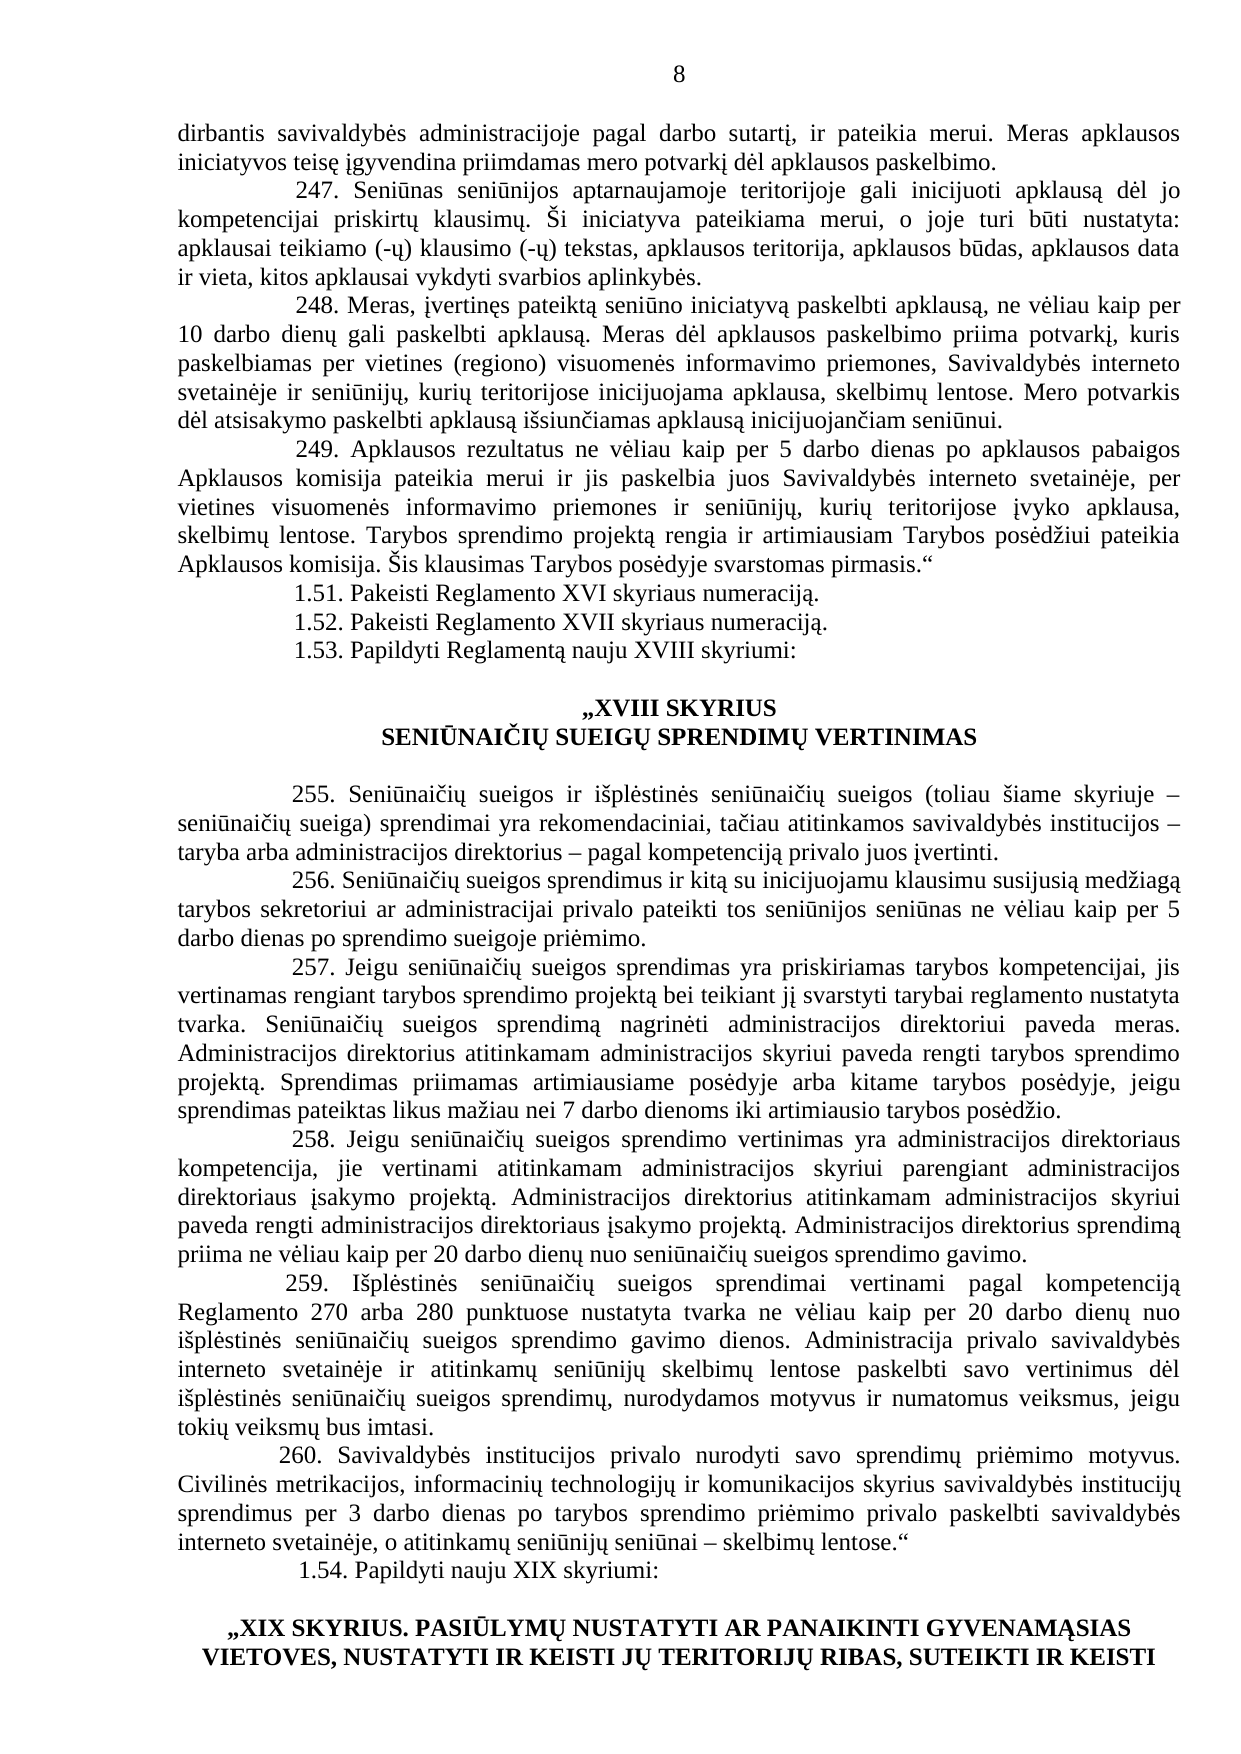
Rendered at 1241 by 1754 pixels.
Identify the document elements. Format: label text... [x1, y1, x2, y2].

text 1.52. Pakeisti Reglamento XVII skyriaus numeraciją. [177, 607, 1181, 636]
text 258. Jeigu seniūnaičių sueigos sprendimo vertinimas yra administracijos direktoriaus kompetencija, jie vertinami atitinkamam administracijos skyriui parengiant administracijos direktoriaus įsakymo projektą. Administracijos direktorius atitinkamam administracijos skyriui paveda rengti administracijos direktoriaus įsakymo projektą. Administracijos direktorius sprendimą priima ne vėliau kaip per 20 darbo dienų nuo seniūnaičių sueigos sprendimo gavimo. [177, 1124, 1181, 1268]
text 1.53. Papildyti Reglamentą nauju XVIII skyriumi: [177, 636, 1181, 664]
text „XIX SKYRIUS. PASIŪLYMŲ NUSTATYTI AR PANAIKINTI GYVENAMĄSIAS VIETOVES, NUSTATYTI IR KEISTI JŲ TERITORIJŲ RIBAS, SUTEIKTI IR KEISTI [177, 1613, 1181, 1671]
text SENIŪNAIČIŲ SUEIGŲ SPRENDIMŲ VERTINIMAS [177, 722, 1181, 751]
text 248. Meras, įvertinęs pateiktą seniūno iniciatyvą paskelbti apklausą, ne vėliau kaip per 10 darbo dienų gali paskelbti apklausą. Meras dėl apklausos paskelbimo priima potvarkį, kuris paskelbiamas per vietines (regiono) visuomenės informavimo priemones, Savivaldybės interneto svetainėje ir seniūnijų, kurių teritorijose inicijuojama apklausa, skelbimų lentose. Mero potvarkis dėl atsisakymo paskelbti apklausą išsiunčiamas apklausą inicijuojančiam seniūnui. [177, 291, 1181, 434]
text „XVIII SKYRIUS [177, 693, 1181, 722]
text 1.51. Pakeisti Reglamento XVI skyriaus numeraciją. [177, 578, 1181, 607]
text 249. Apklausos rezultatus ne vėliau kaip per 5 darbo dienas po apklausos pabaigos Apklausos komisija pateikia merui ir jis paskelbia juos Savivaldybės interneto svetainėje, per vietines visuomenės informavimo priemones ir seniūnijų, kurių teritorijose įvyko apklausa, skelbimų lentose. Tarybos sprendimo projektą rengia ir artimiausiam Tarybos posėdžiui pateikia Apklausos komisija. Šis klausimas Tarybos posėdyje svarstomas pirmasis.“ [177, 434, 1181, 578]
text 1.54. Papildyti nauju XIX skyriumi: [177, 1556, 1181, 1584]
text 257. Jeigu seniūnaičių sueigos sprendimas yra priskiriamas tarybos kompetencijai, jis vertinamas rengiant tarybos sprendimo projektą bei teikiant jį svarstyti tarybai reglamento nustatyta tvarka. Seniūnaičių sueigos sprendimą nagrinėti administracijos direktoriui paveda meras. Administracijos direktorius atitinkamam administracijos skyriui paveda rengti tarybos sprendimo projektą. Sprendimas priimamas artimiausiame posėdyje arba kitame tarybos posėdyje, jeigu sprendimas pateiktas likus mažiau nei 7 darbo dienoms iki artimiausio tarybos posėdžio. [177, 952, 1181, 1124]
text dirbantis savivaldybės administracijoje pagal darbo sutartį, ir pateikia merui. Meras apklausos iniciatyvos teisę įgyvendina priimdamas mero potvarkį dėl apklausos paskelbimo. [177, 118, 1181, 176]
text 259. Išplėstinės seniūnaičių sueigos sprendimai vertinami pagal kompetenciją Reglamento 270 arba 280 punktuose nustatyta tvarka ne vėliau kaip per 20 darbo dienų nuo išplėstinės seniūnaičių sueigos sprendimo gavimo dienos. Administracija privalo savivaldybės interneto svetainėje ir atitinkamų seniūnijų skelbimų lentose paskelbti savo vertinimus dėl išplėstinės seniūnaičių sueigos sprendimų, nurodydamos motyvus ir numatomus veiksmus, jeigu tokių veiksmų bus imtasi. [177, 1268, 1181, 1441]
text 260. Savivaldybės institucijos privalo nurodyti savo sprendimų priėmimo motyvus. Civilinės metrikacijos, informacinių technologijų ir komunikacijos skyrius savivaldybės institucijų sprendimus per 3 darbo dienas po tarybos sprendimo priėmimo privalo paskelbti savivaldybės interneto svetainėje, o atitinkamų seniūnijų seniūnai – skelbimų lentose.“ [177, 1441, 1181, 1556]
text 247. Seniūnas seniūnijos aptarnaujamoje teritorijoje gali inicijuoti apklausą dėl jo kompetencijai priskirtų klausimų. Ši iniciatyva pateikiama merui, o joje turi būti nustatyta: apklausai teikiamo (-ų) klausimo (-ų) tekstas, apklausos teritorija, apklausos būdas, apklausos data ir vieta, kitos apklausai vykdyti svarbios aplinkybės. [177, 176, 1181, 291]
text 255. Seniūnaičių sueigos ir išplėstinės seniūnaičių sueigos (toliau šiame skyriuje – seniūnaičių sueiga) sprendimai yra rekomendaciniai, tačiau atitinkamos savivaldybės institucijos – taryba arba administracijos direktorius – pagal kompetenciją privalo juos įvertinti. [177, 779, 1181, 866]
text 256. Seniūnaičių sueigos sprendimus ir kitą su inicijuojamu klausimu susijusią medžiagą tarybos sekretoriui ar administracijai privalo pateikti tos seniūnijos seniūnas ne vėliau kaip per 5 darbo dienas po sprendimo sueigoje priėmimo. [177, 866, 1181, 952]
